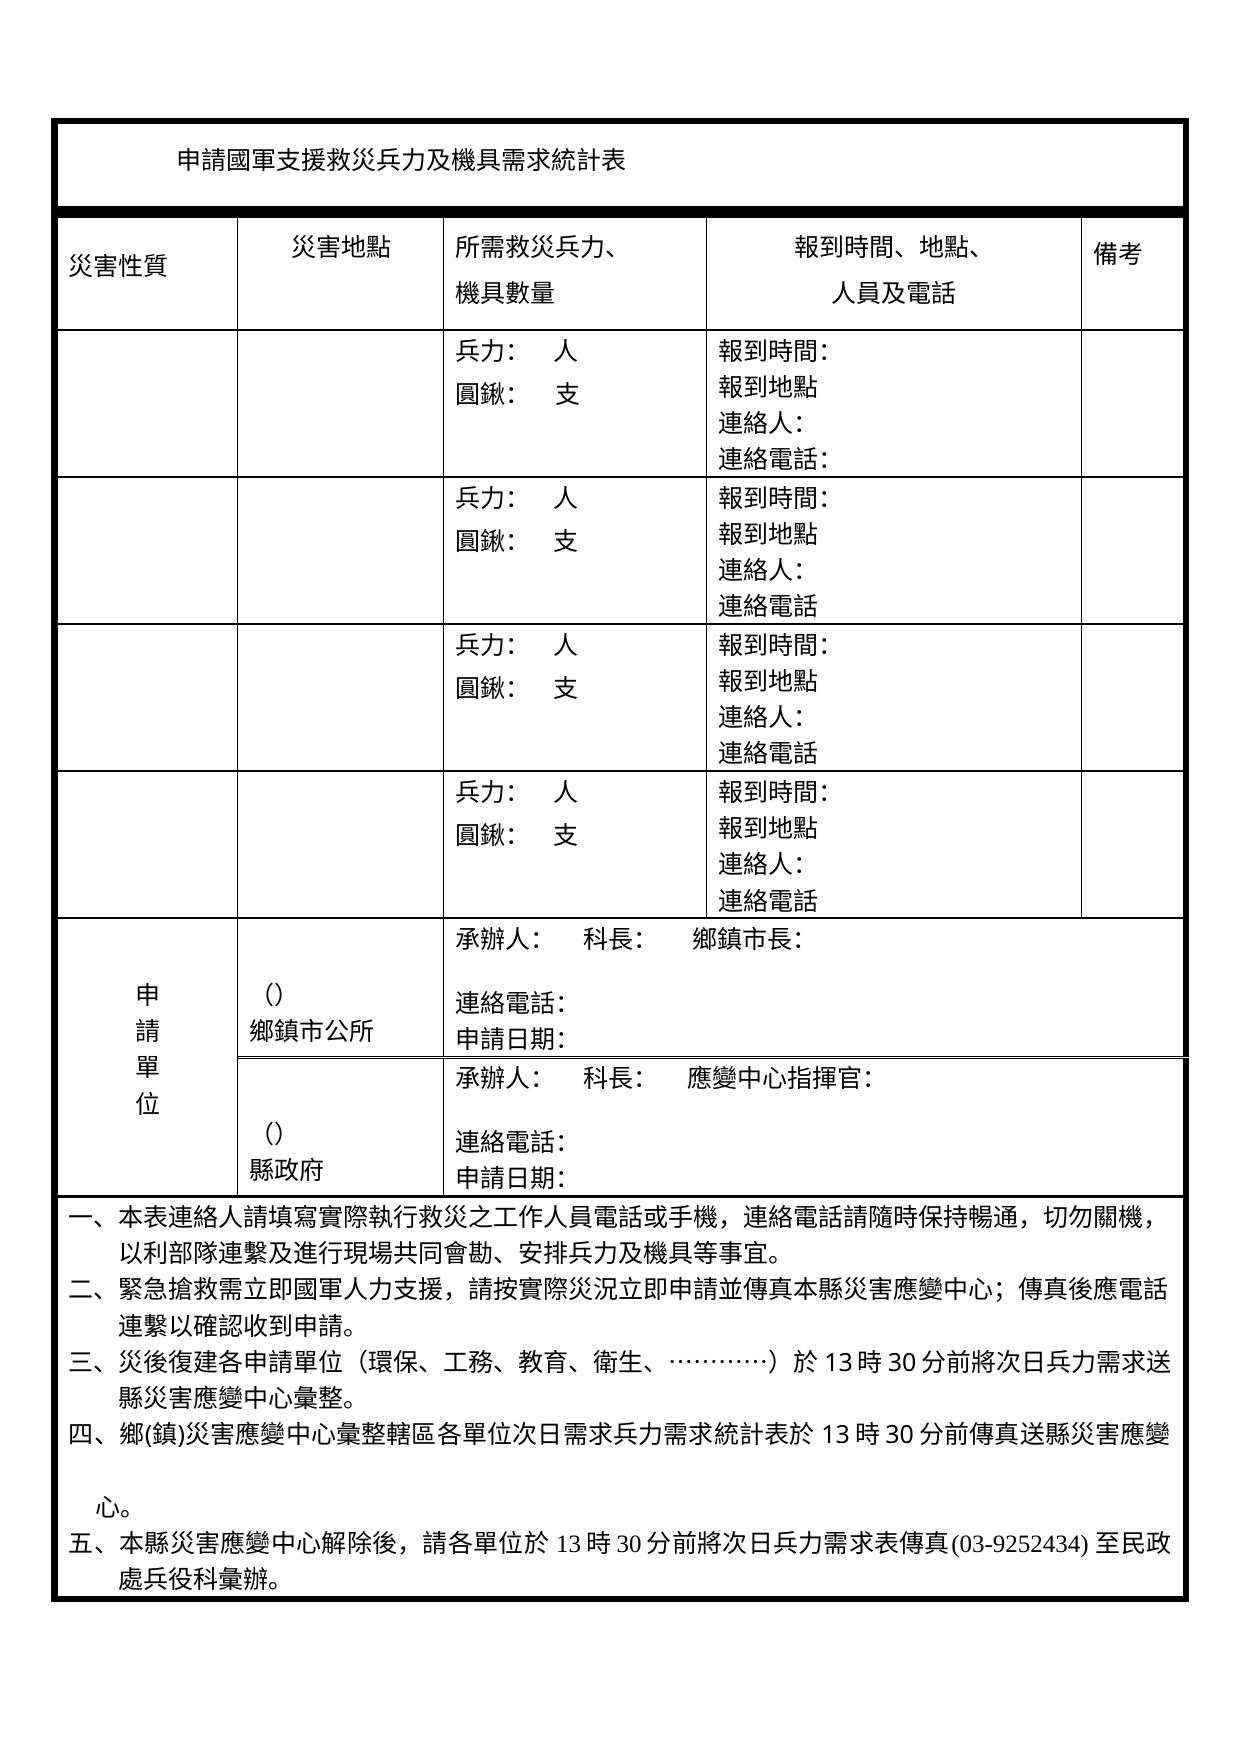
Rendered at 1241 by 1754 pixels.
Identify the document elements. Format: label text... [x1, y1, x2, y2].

table_cell 兵力： 人 圓鍬： 支 [444, 478, 706, 623]
table_header 申請國軍支援救災兵力及機具需求統計表 [58, 124, 1183, 206]
table_cell 報到時間： 報到地點 連絡人： 連絡電話 [707, 625, 1081, 770]
table_cell [1082, 625, 1183, 770]
table_cell 報到時間： 報到地點 連絡人： 連絡電話 [707, 772, 1081, 917]
table_cell （） 縣政府 [238, 1059, 443, 1195]
table_cell [238, 625, 443, 770]
table_cell 兵力： 人 圓鍬： 支 [444, 772, 706, 917]
table_cell 兵力： 人 圓鍬： 支 [444, 331, 706, 476]
table_cell [58, 331, 237, 476]
table_cell 兵力： 人 圓鍬： 支 [444, 625, 706, 770]
table_cell [58, 772, 237, 917]
table_cell 承辦人： 科長： 鄉鎮市長： 連絡電話： 申請日期： [444, 919, 1183, 1056]
table_cell [238, 478, 443, 623]
table_cell 承辦人： 科長： 應變中心指揮官： 連絡電話： 申請日期： [444, 1059, 1183, 1195]
table_cell [58, 625, 237, 770]
table_cell 一、本表連絡人請填寫實際執行救災之工作人員電話或手機，連絡電話請隨時保持暢通，切勿關機，以利部隊連繫及進行現場共同會勘、安排兵力及機具等事宜。 二、緊急搶救需立即國軍人力支援，請按實際災況立即申請並傳真本縣災害應變中心；傳真後應電話 連繫以確認收到申請。 三、災後復建各申請單位（環保、工務、教育、衛生、…………）於13時30分前將次日兵力需求送縣災害應變中心彙整。 四、鄉(鎮)災害應變中心彙整轄區各單位次日需求兵力需求統計表於13時30分前傳真送縣災害應變中 心。 五、本縣災害應變中心解除後，請各單位於13時30分前將次日兵力需求表傳真(03-9252434) 至民政處兵役科彙辦。 [58, 1198, 1183, 1596]
table_cell [238, 331, 443, 476]
table_cell [1082, 478, 1183, 623]
table_cell 申 請 單 位 [58, 919, 237, 1195]
table_cell [238, 772, 443, 917]
table_cell 報到時間、地點、 人員及電話 [707, 218, 1081, 329]
table_cell 災害性質 [58, 218, 237, 329]
table_cell 備考 [1082, 218, 1183, 329]
table_cell [1082, 772, 1183, 917]
table_cell 報到時間： 報到地點 連絡人： 連絡電話 [707, 478, 1081, 623]
table_cell 所需救災兵力、 機具數量 [444, 218, 706, 329]
table_cell 報到時間： 報到地點 連絡人： 連絡電話： [707, 331, 1081, 476]
table_cell （） 鄉鎮市公所 [238, 919, 443, 1056]
table_cell [1082, 331, 1183, 476]
table_cell 災害地點 [238, 218, 443, 329]
table_cell [58, 478, 237, 623]
